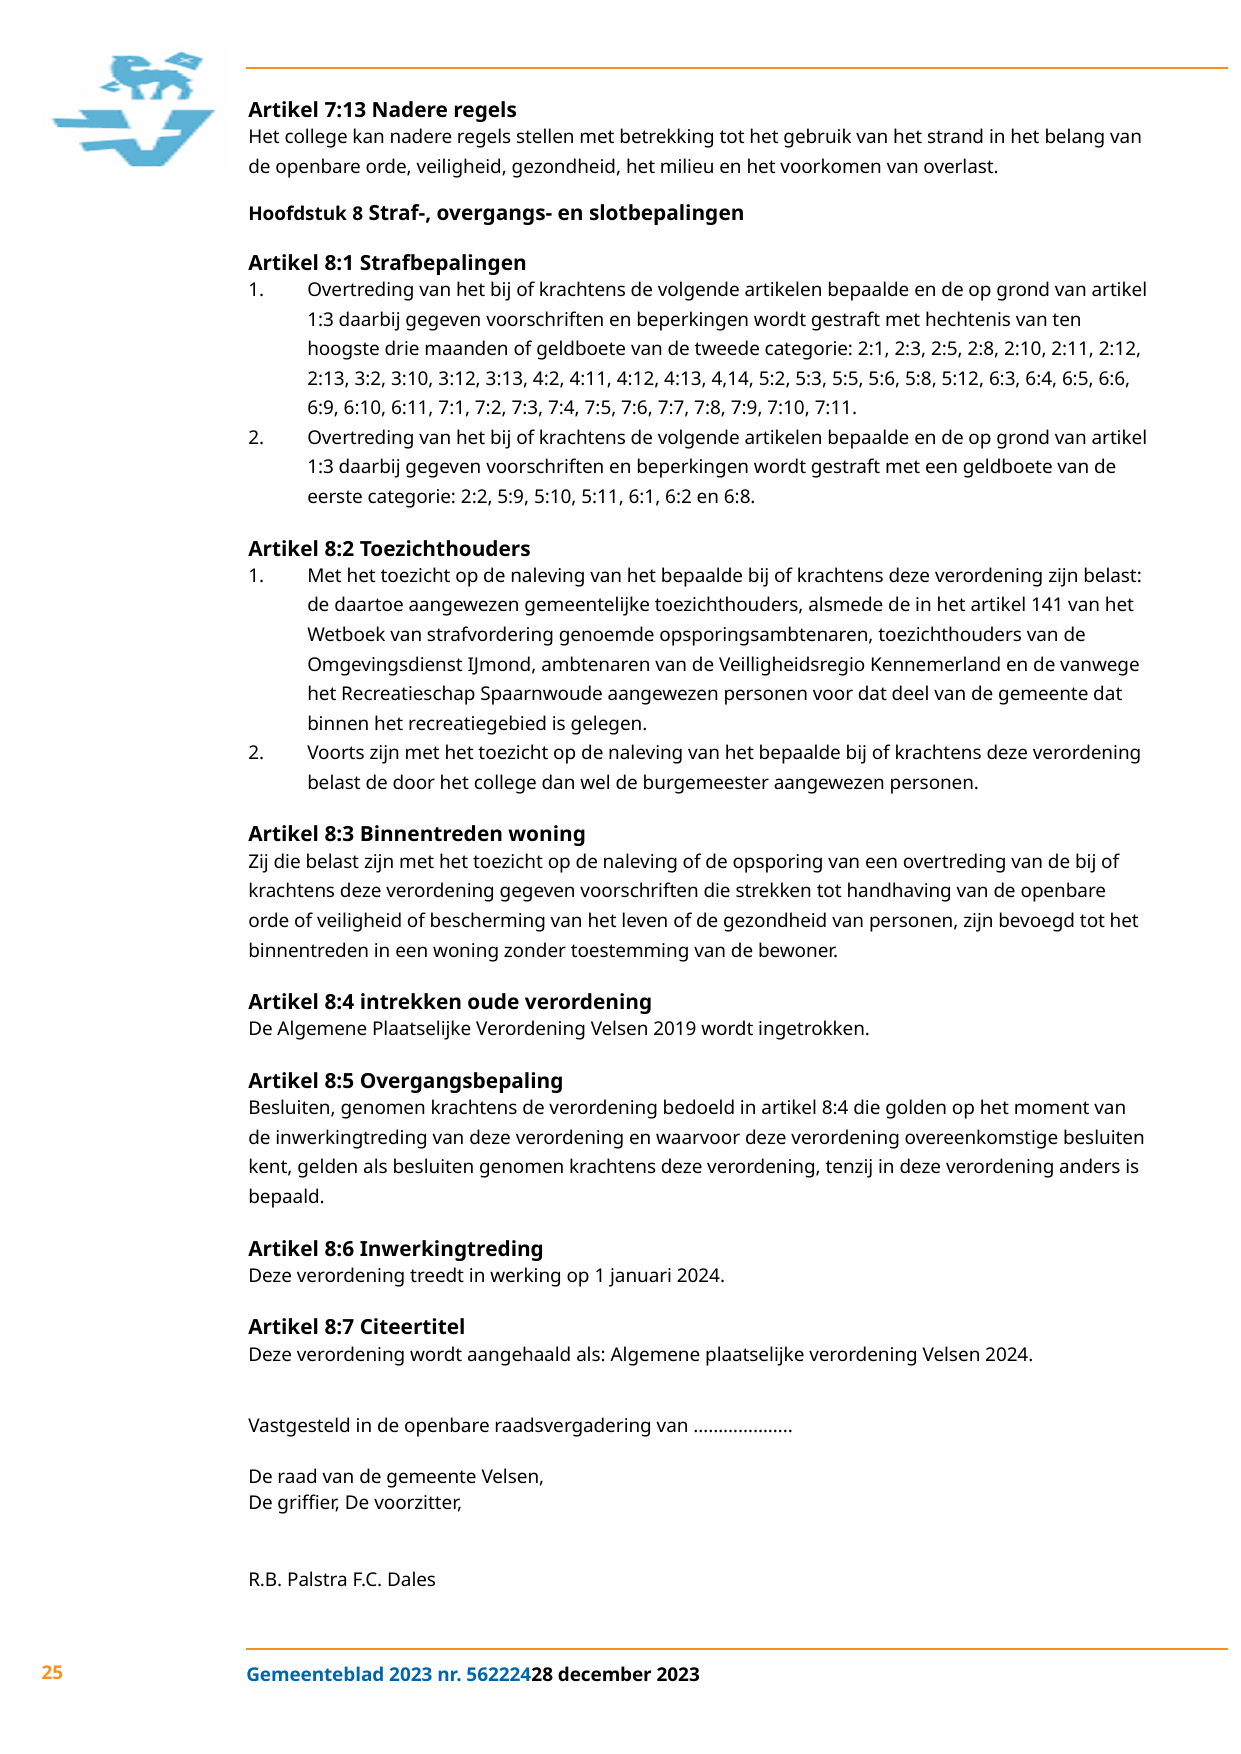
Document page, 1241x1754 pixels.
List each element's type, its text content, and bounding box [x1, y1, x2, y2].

text Vastgesteld in de openbare raadsvergadering van ……………….. [248, 1412, 1152, 1438]
picture [41, 47, 231, 172]
text De griffier, De voorzitter, [248, 1489, 1152, 1515]
text De Algemene Plaatselijke Verordening Velsen 2019 wordt ingetrokken. [248, 1016, 1152, 1041]
text Artikel 8:2 Toezichthouders [248, 534, 1152, 562]
list Met het toezicht op de naleving van het bepaalde bij of krachtens deze verordening zijn belast: de daartoe aangewezen gemeentelijke toezichthouders, alsmede de in het artikel 141 van het Wetboek van strafvordering genoemde opsporingsambtenaren, toezichthouders van de Omgevingsdienst IJmond, ambtenaren van de Veilligheidsregio Kennemerland en de vanwege het Recreatieschap Spaarnwoude aangewezen personen voor dat deel van de gemeente dat binnen het recreatiegebied is gelegen. [248, 562, 1152, 736]
text Artikel 8:4 intrekken oude verordening [248, 987, 1152, 1016]
text Artikel 7:13 Nadere regels [248, 95, 1152, 123]
text Artikel 8:7 Citeertitel [248, 1312, 1152, 1341]
list Overtreding van het bij of krachtens de volgende artikelen bepaalde en de op grond van artikel 1:3 daarbij gegeven voorschriften en beperkingen wordt gestraft met een geldboete van de eerste categorie: 2:2, 5:9, 5:10, 5:11, 6:1, 6:2 en 6:8. [248, 424, 1152, 509]
list Overtreding van het bij of krachtens de volgende artikelen bepaalde en de op grond van artikel 1:3 daarbij gegeven voorschriften en beperkingen wordt gestraft met hechtenis van ten hoogste drie maanden of geldboete van de tweede categorie: 2:1, 2:3, 2:5, 2:8, 2:10, 2:11, 2:12, 2:13, 3:2, 3:10, 3:12, 3:13, 4:2, 4:11, 4:12, 4:13, 4,14, 5:2, 5:3, 5:5, 5:6, 5:8, 5:12, 6:3, 6:4, 6:5, 6:6, 6:9, 6:10, 6:11, 7:1, 7:2, 7:3, 7:4, 7:5, 7:6, 7:7, 7:8, 7:9, 7:10, 7:11. [248, 276, 1152, 420]
text Besluiten, genomen krachtens de verordening bedoeld in artikel 8:4 die golden op het moment van de inwerkingtreding van deze verordening en waarvoor deze verordening overeenkomstige besluiten kent, gelden als besluiten genomen krachtens deze verordening, tenzij in deze verordening anders is bepaald. [248, 1094, 1152, 1209]
text Artikel 8:5 Overgangsbepaling [248, 1066, 1152, 1094]
text Artikel 8:1 Strafbepalingen [248, 248, 1152, 276]
text Zij die belast zijn met het toezicht op de naleving of de opsporing van een overtreding van de bij of krachtens deze verordening gegeven voorschriften die strekken tot handhaving van de openbare orde of veiligheid of bescherming van het leven of de gezondheid van personen, zijn bevoegd tot het binnentreden in een woning zonder toestemming van de bewoner. [248, 848, 1152, 962]
text Deze verordening wordt aangehaald als: Algemene plaatselijke verordening Velsen 2024. [248, 1341, 1152, 1367]
text Het college kan nadere regels stellen met betrekking tot het gebruik van het strand in het belang van de openbare orde, veiligheid, gezondheid, het milieu en het voorkomen van overlast. [248, 123, 1152, 178]
text R.B. Palstra F.C. Dales [248, 1567, 1152, 1592]
text De raad van de gemeente Velsen, [248, 1464, 1152, 1489]
list Voorts zijn met het toezicht op de naleving van het bepaalde bij of krachtens deze verordening belast de door het college dan wel de burgemeester aangewezen personen. [248, 739, 1152, 795]
text Deze verordening treedt in werking op 1 januari 2024. [248, 1262, 1152, 1288]
text Artikel 8:3 Binnentreden woning [248, 819, 1152, 848]
text Hoofdstuk 8 Straf-, overgangs- en slotbepalingen [248, 198, 1152, 227]
text Artikel 8:6 Inwerkingtreding [248, 1234, 1152, 1262]
